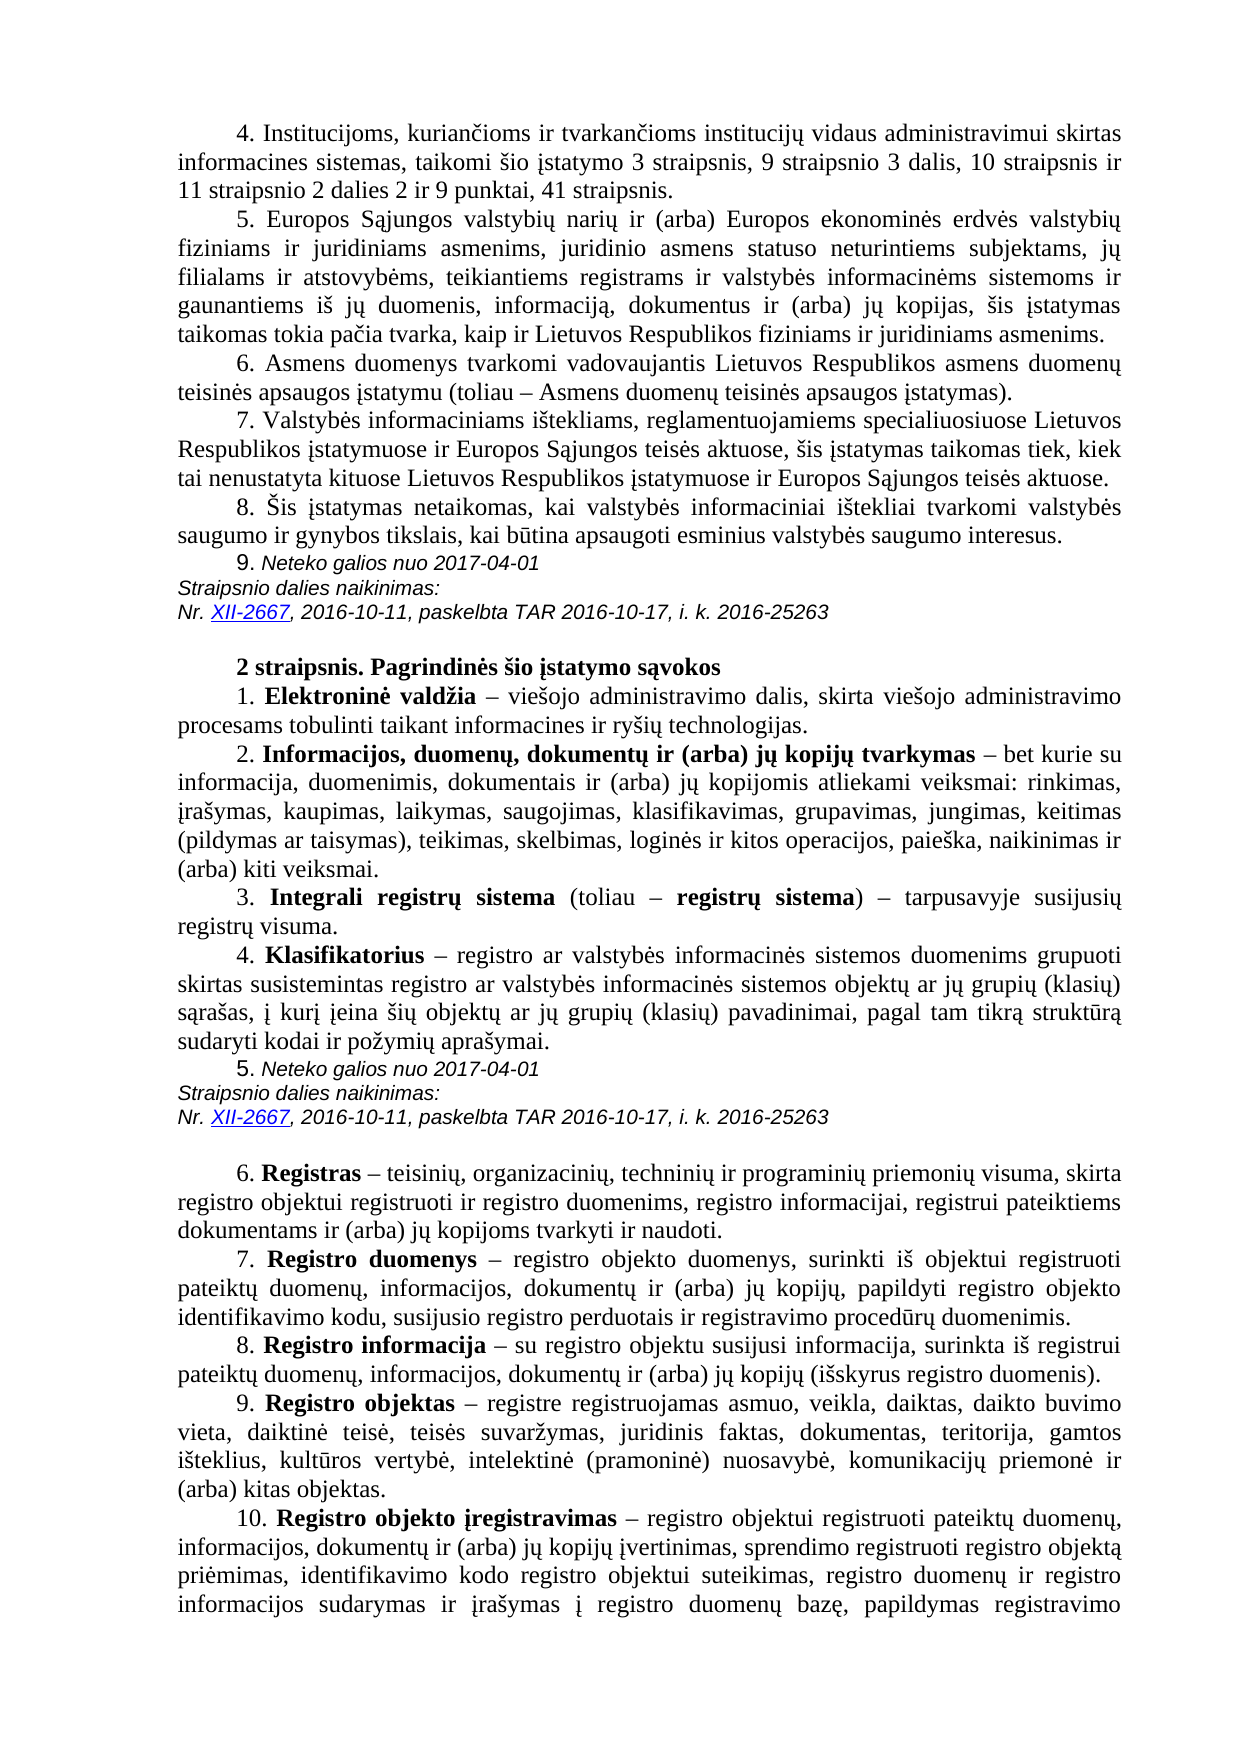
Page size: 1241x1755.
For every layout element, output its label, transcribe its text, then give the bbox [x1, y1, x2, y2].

text 8. Šis įstatymas netaikomas, kai valstybės informaciniai ištekliai tvarkomi valstybės saugumo ir gynybos tikslais, kai būtina apsaugoti esminius valstybės saugumo interesus. [177, 492, 1122, 549]
text Nr. XII-2667, 2016-10-11, paskelbta TAR 2016-10-17, i. k. 2016-25263 [177, 1105, 1122, 1129]
text 8. Registro informacija – su registro objektu susijusi informacija, surinkta iš registrui pateiktų duomenų, informacijos, dokumentų ir (arba) jų kopijų (išskyrus registro duomenis). [177, 1330, 1122, 1388]
text 9. Registro objektas – registre registruojamas asmuo, veikla, daiktas, daikto buvimo vieta, daiktinė teisė, teisės suvaržymas, juridinis faktas, dokumentas, teritorija, gamtos išteklius, kultūros vertybė, intelektinė (pramoninė) nuosavybė, komunikacijų priemonė ir (arba) kitas objektas. [177, 1388, 1122, 1503]
text 2 straipsnis. Pagrindinės šio įstatymo sąvokos [177, 652, 1122, 681]
text 9. Neteko galios nuo 2017-04-01 [177, 549, 1122, 576]
text 5. Neteko galios nuo 2017-04-01 [177, 1055, 1122, 1081]
text Nr. XII-2667, 2016-10-11, paskelbta TAR 2016-10-17, i. k. 2016-25263 [177, 600, 1122, 624]
text 7. Valstybės informaciniams ištekliams, reglamentuojamiems specialiuosiuose Lietuvos Respublikos įstatymuose ir Europos Sąjungos teisės aktuose, šis įstatymas taikomas tiek, kiek tai nenustatyta kituose Lietuvos Respublikos įstatymuose ir Europos Sąjungos teisės aktuose. [177, 406, 1122, 492]
text 10. Registro objekto įregistravimas – registro objektui registruoti pateiktų duomenų, informacijos, dokumentų ir (arba) jų kopijų įvertinimas, sprendimo registruoti registro objektą priėmimas, identifikavimo kodo registro objektui suteikimas, registro duomenų ir registro informacijos sudarymas ir įrašymas į registro duomenų bazę, papildymas registravimo [177, 1503, 1122, 1618]
text 2. Informacijos, duomenų, dokumentų ir (arba) jų kopijų tvarkymas – bet kurie su informacija, duomenimis, dokumentais ir (arba) jų kopijomis atliekami veiksmai: rinkimas, įrašymas, kaupimas, laikymas, saugojimas, klasifikavimas, grupavimas, jungimas, keitimas (pildymas ar taisymas), teikimas, skelbimas, loginės ir kitos operacijos, paieška, naikinimas ir (arba) kiti veiksmai. [177, 739, 1122, 882]
text 4. Institucijoms, kuriančioms ir tvarkančioms institucijų vidaus administravimui skirtas informacines sistemas, taikomi šio įstatymo 3 straipsnis, 9 straipsnio 3 dalis, 10 straipsnis ir 11 straipsnio 2 dalies 2 ir 9 punktai, 41 straipsnis. [177, 118, 1122, 204]
text 4. Klasifikatorius – registro ar valstybės informacinės sistemos duomenims grupuoti skirtas susistemintas registro ar valstybės informacinės sistemos objektų ar jų grupių (klasių) sąrašas, į kurį įeina šių objektų ar jų grupių (klasių) pavadinimai, pagal tam tikrą struktūrą sudaryti kodai ir požymių aprašymai. [177, 940, 1122, 1055]
text 7. Registro duomenys – registro objekto duomenys, surinkti iš objektui registruoti pateiktų duomenų, informacijos, dokumentų ir (arba) jų kopijų, papildyti registro objekto identifikavimo kodu, susijusio registro perduotais ir registravimo procedūrų duomenimis. [177, 1244, 1122, 1330]
text Straipsnio dalies naikinimas: [177, 1081, 1122, 1105]
text 5. Europos Sąjungos valstybių narių ir (arba) Europos ekonominės erdvės valstybių fiziniams ir juridiniams asmenims, juridinio asmens statuso neturintiems subjektams, jų filialams ir atstovybėms, teikiantiems registrams ir valstybės informacinėms sistemoms ir gaunantiems iš jų duomenis, informaciją, dokumentus ir (arba) jų kopijas, šis įstatymas taikomas tokia pačia tvarka, kaip ir Lietuvos Respublikos fiziniams ir juridiniams asmenims. [177, 204, 1122, 348]
text 6. Registras – teisinių, organizacinių, techninių ir programinių priemonių visuma, skirta registro objektui registruoti ir registro duomenims, registro informacijai, registrui pateiktiems dokumentams ir (arba) jų kopijoms tvarkyti ir naudoti. [177, 1158, 1122, 1244]
text 1. Elektroninė valdžia – viešojo administravimo dalis, skirta viešojo administravimo procesams tobulinti taikant informacines ir ryšių technologijas. [177, 681, 1122, 739]
text Straipsnio dalies naikinimas: [177, 576, 1122, 600]
text 6. Asmens duomenys tvarkomi vadovaujantis Lietuvos Respublikos asmens duomenų teisinės apsaugos įstatymu (toliau – Asmens duomenų teisinės apsaugos įstatymas). [177, 348, 1122, 406]
text 3. Integrali registrų sistema (toliau – registrų sistema) – tarpusavyje susijusių registrų visuma. [177, 882, 1122, 940]
